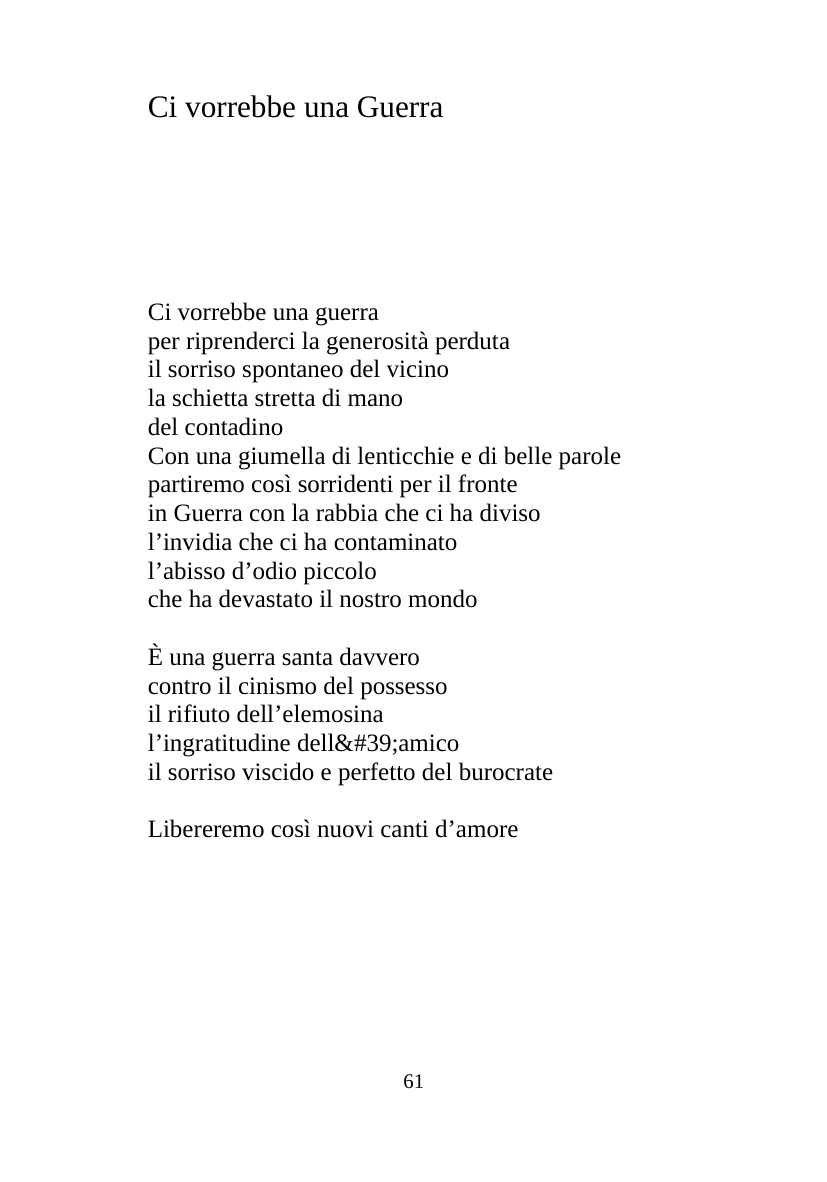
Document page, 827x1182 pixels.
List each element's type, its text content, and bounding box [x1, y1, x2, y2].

text l’abisso d’odio piccolo [148, 556, 738, 584]
text il rifiuto dell’elemosina [148, 699, 738, 728]
text il sorriso viscido e perfetto del burocrate [148, 757, 738, 786]
text Libereremo così nuovi canti d’amore [148, 814, 738, 843]
text per riprenderci la generosità perduta [148, 326, 738, 354]
text il sorriso spontaneo del vicino [148, 354, 738, 383]
subtitle Ci vorrebbe una Guerra [148, 88, 738, 124]
text contro il cinismo del possesso [148, 671, 738, 699]
text del contadino [148, 412, 738, 441]
text l’ingratitudine dell&#39;amico [148, 728, 738, 757]
text partiremo così sorridenti per il fronte [148, 469, 738, 498]
text Ci vorrebbe una guerra [148, 297, 738, 326]
text È una guerra santa davvero [148, 642, 738, 671]
text Con una giumella di lenticchie e di belle parole [148, 441, 738, 469]
text che ha devastato il nostro mondo [148, 584, 738, 613]
text in Guerra con la rabbia che ci ha diviso [148, 498, 738, 527]
text l’invidia che ci ha contaminato [148, 527, 738, 556]
text la schietta stretta di mano [148, 383, 738, 412]
